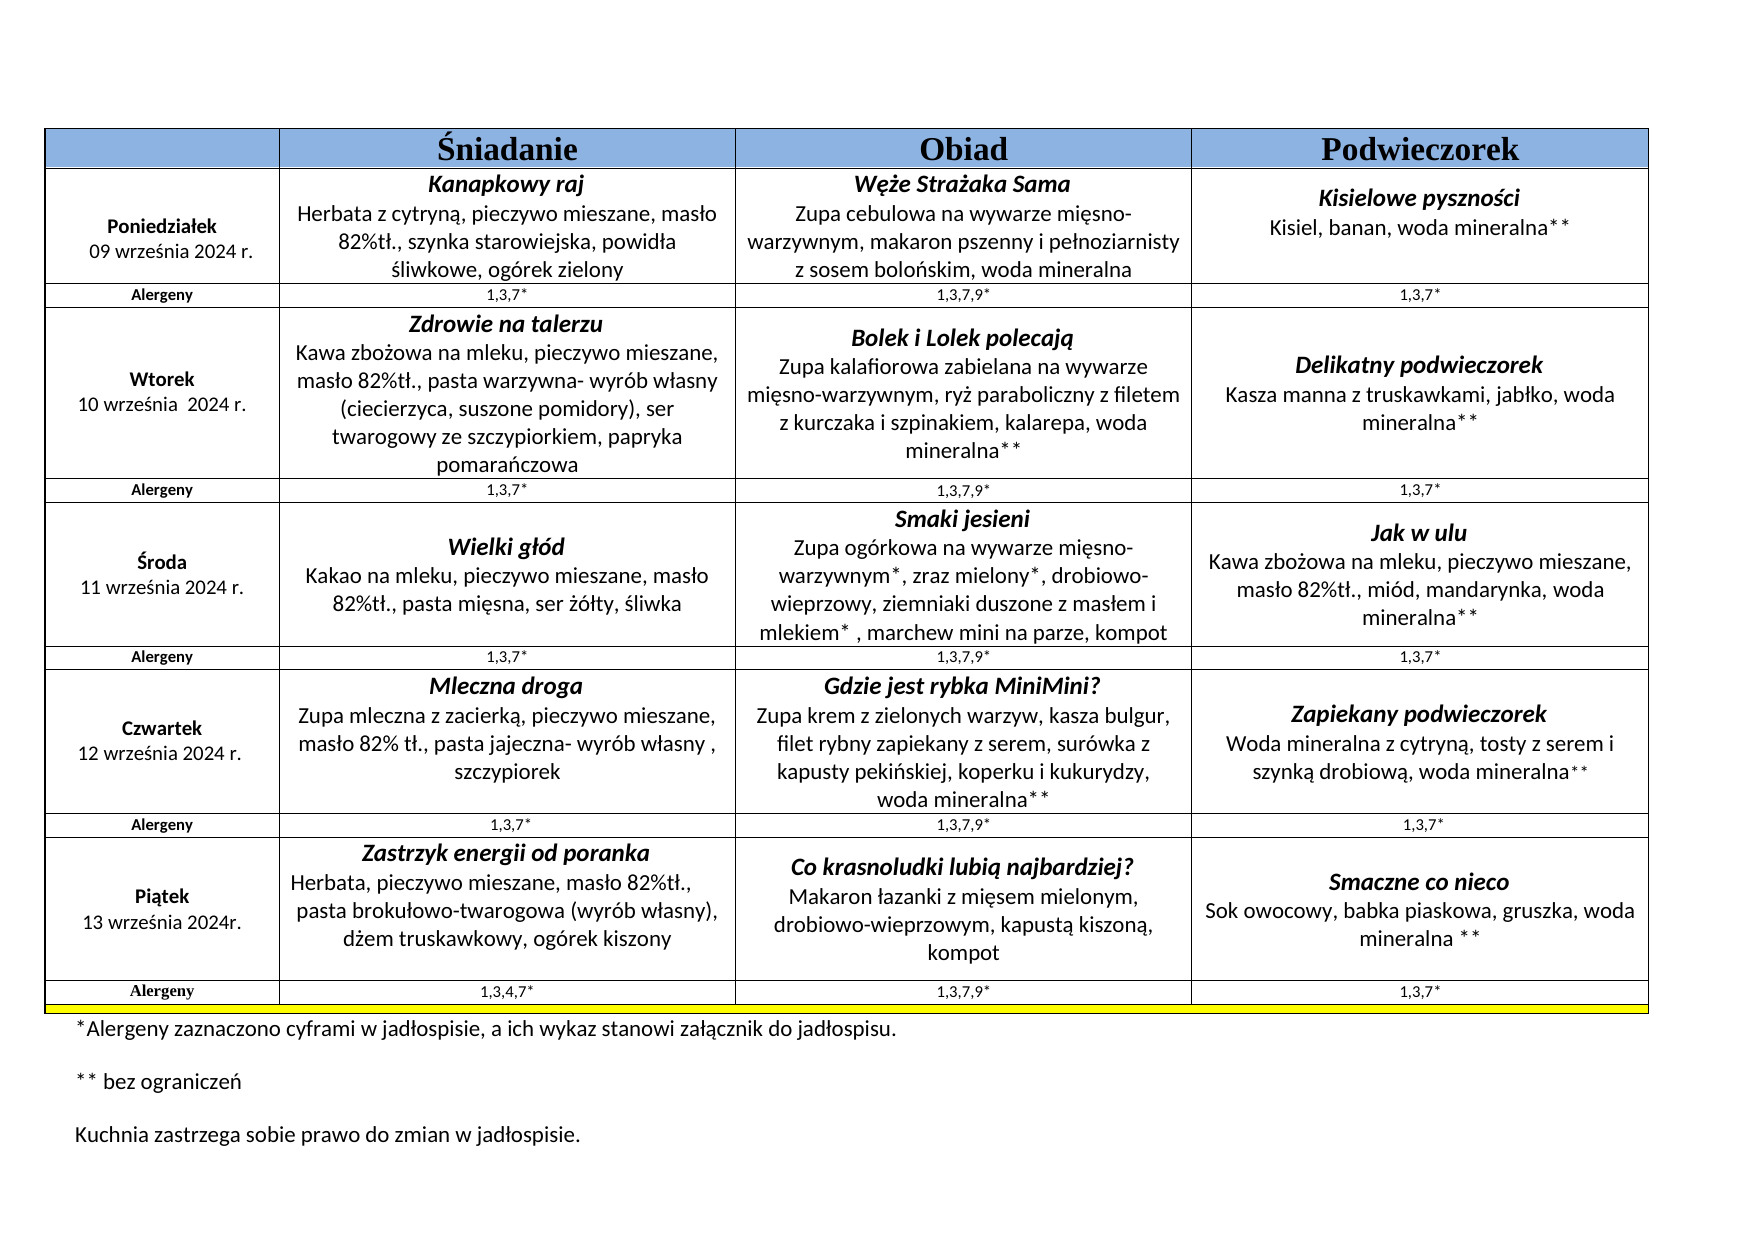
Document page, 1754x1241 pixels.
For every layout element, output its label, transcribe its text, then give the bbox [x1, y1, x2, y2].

table_cell Delikatny podwieczorek Kasza manna z truskawkami, jabłko, woda mineralna** [1192, 308, 1648, 478]
table_cell Zastrzyk energii od poranka Herbata, pieczywo mieszane, masło 82%tł., pasta brokułowo-twarogowa (wyrób własny), dżem truskawkowy, ogórek kiszony [280, 838, 735, 980]
table_cell Kanapkowy raj Herbata z cytryną, pieczywo mieszane, masło 82%tł., szynka starowiejska, powidła śliwkowe, ogórek zielony [280, 169, 735, 283]
table_cell Wielki głód Kakao na mleku, pieczywo mieszane, masło 82%tł., pasta mięsna, ser żółty, śliwka [280, 503, 735, 646]
text *Alergeny zaznaczono cyframi w jadłospisie, a ich wykaz stanowi załącznik do jadłospisu. [75, 1014, 1679, 1042]
text Kuchnia zastrzega sobie prawo do zmian w jadłospisie. [75, 1120, 1679, 1148]
table_header Podwieczorek [1192, 129, 1648, 167]
table_cell 1,3,7* [1192, 284, 1648, 307]
table_cell 1,3,7* [1192, 814, 1648, 837]
table_cell 1,3,7* [280, 284, 735, 307]
table_cell 1,3,7,9* [736, 981, 1191, 1004]
table_cell 1,3,7* [280, 479, 735, 502]
table_cell Gdzie jest rybka MiniMini? Zupa krem z zielonych warzyw, kasza bulgur, filet rybny zapiekany z serem, surówka z kapusty pekińskiej, koperku i kukurydzy, woda mineralna** [736, 670, 1191, 813]
text ** bez ograniczeń [75, 1067, 1679, 1095]
table_cell 1,3,7* [1192, 647, 1648, 669]
table_cell Czwartek 12 września 2024 r. [46, 670, 279, 813]
table_cell [46, 1005, 1648, 1013]
table_cell Alergeny [46, 479, 279, 502]
table_cell 1,3,4,7* [280, 981, 735, 1004]
table_header [46, 129, 279, 167]
table_cell Alergeny [46, 284, 279, 307]
table_cell 1,3,7* [280, 647, 735, 669]
table_cell Wtorek 10 września 2024 r. [46, 308, 279, 478]
table_cell Piątek 13 września 2024r. [46, 838, 279, 980]
table_cell 1,3,7,9* [736, 647, 1191, 669]
table_cell Jak w ulu Kawa zbożowa na mleku, pieczywo mieszane, masło 82%tł., miód, mandarynka, woda mineralna** [1192, 503, 1648, 646]
table_cell Poniedziałek 09 września 2024 r. [46, 169, 279, 283]
table_cell Co krasnoludki lubią najbardziej? Makaron łazanki z mięsem mielonym, drobiowo-wieprzowym, kapustą kiszoną, kompot [736, 838, 1191, 980]
table_cell Węże Strażaka Sama Zupa cebulowa na wywarze mięsno-warzywnym, makaron pszenny i pełnoziarnisty z sosem bolońskim, woda mineralna [736, 169, 1191, 283]
table_cell Alergeny [46, 814, 279, 837]
table_cell Smaki jesieni Zupa ogórkowa na wywarze mięsno-warzywnym*, zraz mielony*, drobiowo- wieprzowy, ziemniaki duszone z masłem i mlekiem* , marchew mini na parze, kompot [736, 503, 1191, 646]
table_cell Alergeny [46, 647, 279, 669]
table_cell Alergeny [46, 981, 279, 1004]
table_cell 1,3,7* --------------------------------------------------------------------------- [280, 814, 735, 837]
table_cell Zapiekany podwieczorek Woda mineralna z cytryną, tosty z serem i szynką drobiową, woda mineralna** [1192, 670, 1648, 813]
table_cell 1,3,7,9* [736, 814, 1191, 837]
table_header Obiad [736, 129, 1191, 167]
table_cell Kisielowe pyszności Kisiel, banan, woda mineralna** [1192, 169, 1648, 283]
table_cell Smaczne co nieco Sok owocowy, babka piaskowa, gruszka, woda mineralna ** [1192, 838, 1648, 980]
table_cell Bolek i Lolek polecają Zupa kalafiorowa zabielana na wywarze mięsno-warzywnym, ryż paraboliczny z filetem z kurczaka i szpinakiem, kalarepa, woda mineralna** [736, 308, 1191, 478]
table_cell 1,3,7,9* 1,3,7 [736, 479, 1191, 502]
table_cell 1,3,7* [1192, 981, 1648, 1004]
table_cell 1,3,7,9* [736, 284, 1191, 307]
table_cell Zdrowie na talerzu Kawa zbożowa na mleku, pieczywo mieszane, masło 82%tł., pasta warzywna- wyrób własny (ciecierzyca, suszone pomidory), ser twarogowy ze szczypiorkiem, papryka pomarańczowa [280, 308, 735, 478]
table_cell 1,3,7* [1192, 479, 1648, 502]
table_cell Środa 11 września 2024 r. [46, 503, 279, 646]
table_cell Mleczna droga Zupa mleczna z zacierką, pieczywo mieszane, masło 82% tł., pasta jajeczna- wyrób własny , szczypiorek [280, 670, 735, 813]
table_header Śniadanie [280, 129, 735, 167]
